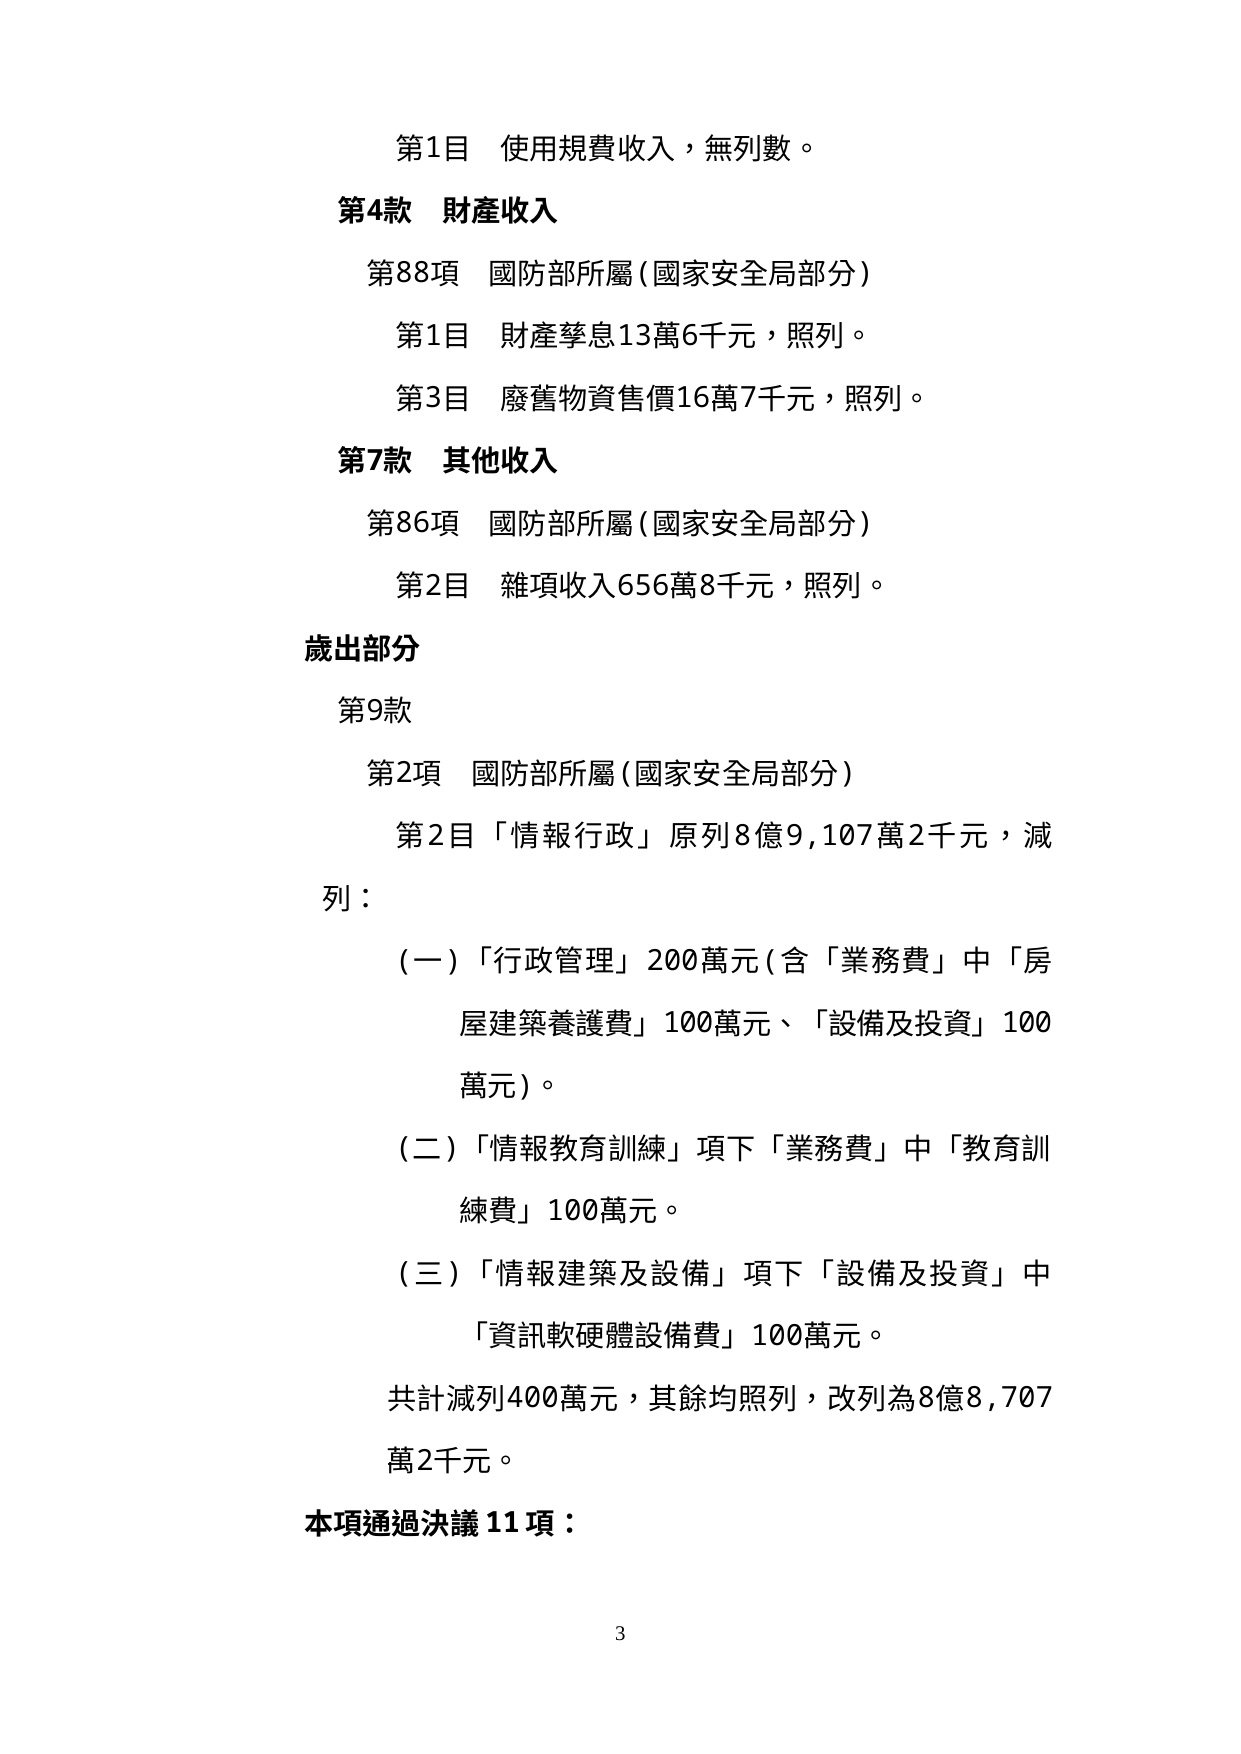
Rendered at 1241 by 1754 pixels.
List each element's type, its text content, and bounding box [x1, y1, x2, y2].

text 第3目 廢舊物資售價16萬7千元，照列。 [322, 355, 1053, 417]
text 第2目 雜項收入656萬8千元，照列。 [322, 542, 1053, 605]
text 第1目 財產孳息13萬6千元，照列。 [322, 292, 1053, 355]
text 第88項 國防部所屬(國家安全局部分) [322, 230, 1053, 292]
text 第2目「情報行政」原列8億9,107萬2千元，減列： [322, 792, 1053, 917]
text (一)「行政管理」200萬元(含「業務費」中「房屋建築養護費」100萬元、「設備及投資」100萬元)。 [395, 917, 1053, 1105]
text 本項通過決議11項： [187, 1480, 1053, 1542]
text 第1目 使用規費收入，無列數。 [322, 105, 1053, 167]
text 共計減列400萬元，其餘均照列，改列為8億8,707萬2千元。 [387, 1355, 1053, 1480]
text 第2項 國防部所屬(國家安全局部分) [366, 730, 1053, 792]
text 第86項 國防部所屬(國家安全局部分) [322, 480, 1053, 542]
text (二)「情報教育訓練」項下「業務費」中「教育訓練費」100萬元。 [395, 1105, 1053, 1230]
text 歲出部分 [187, 605, 1053, 667]
text 第4款 財產收入 [322, 167, 1053, 230]
text 第7款 其他收入 [322, 417, 1053, 480]
text (三)「情報建築及設備」項下「設備及投資」中「資訊軟硬體設備費」100萬元。 [395, 1230, 1053, 1355]
text 第9款 [322, 667, 1053, 730]
